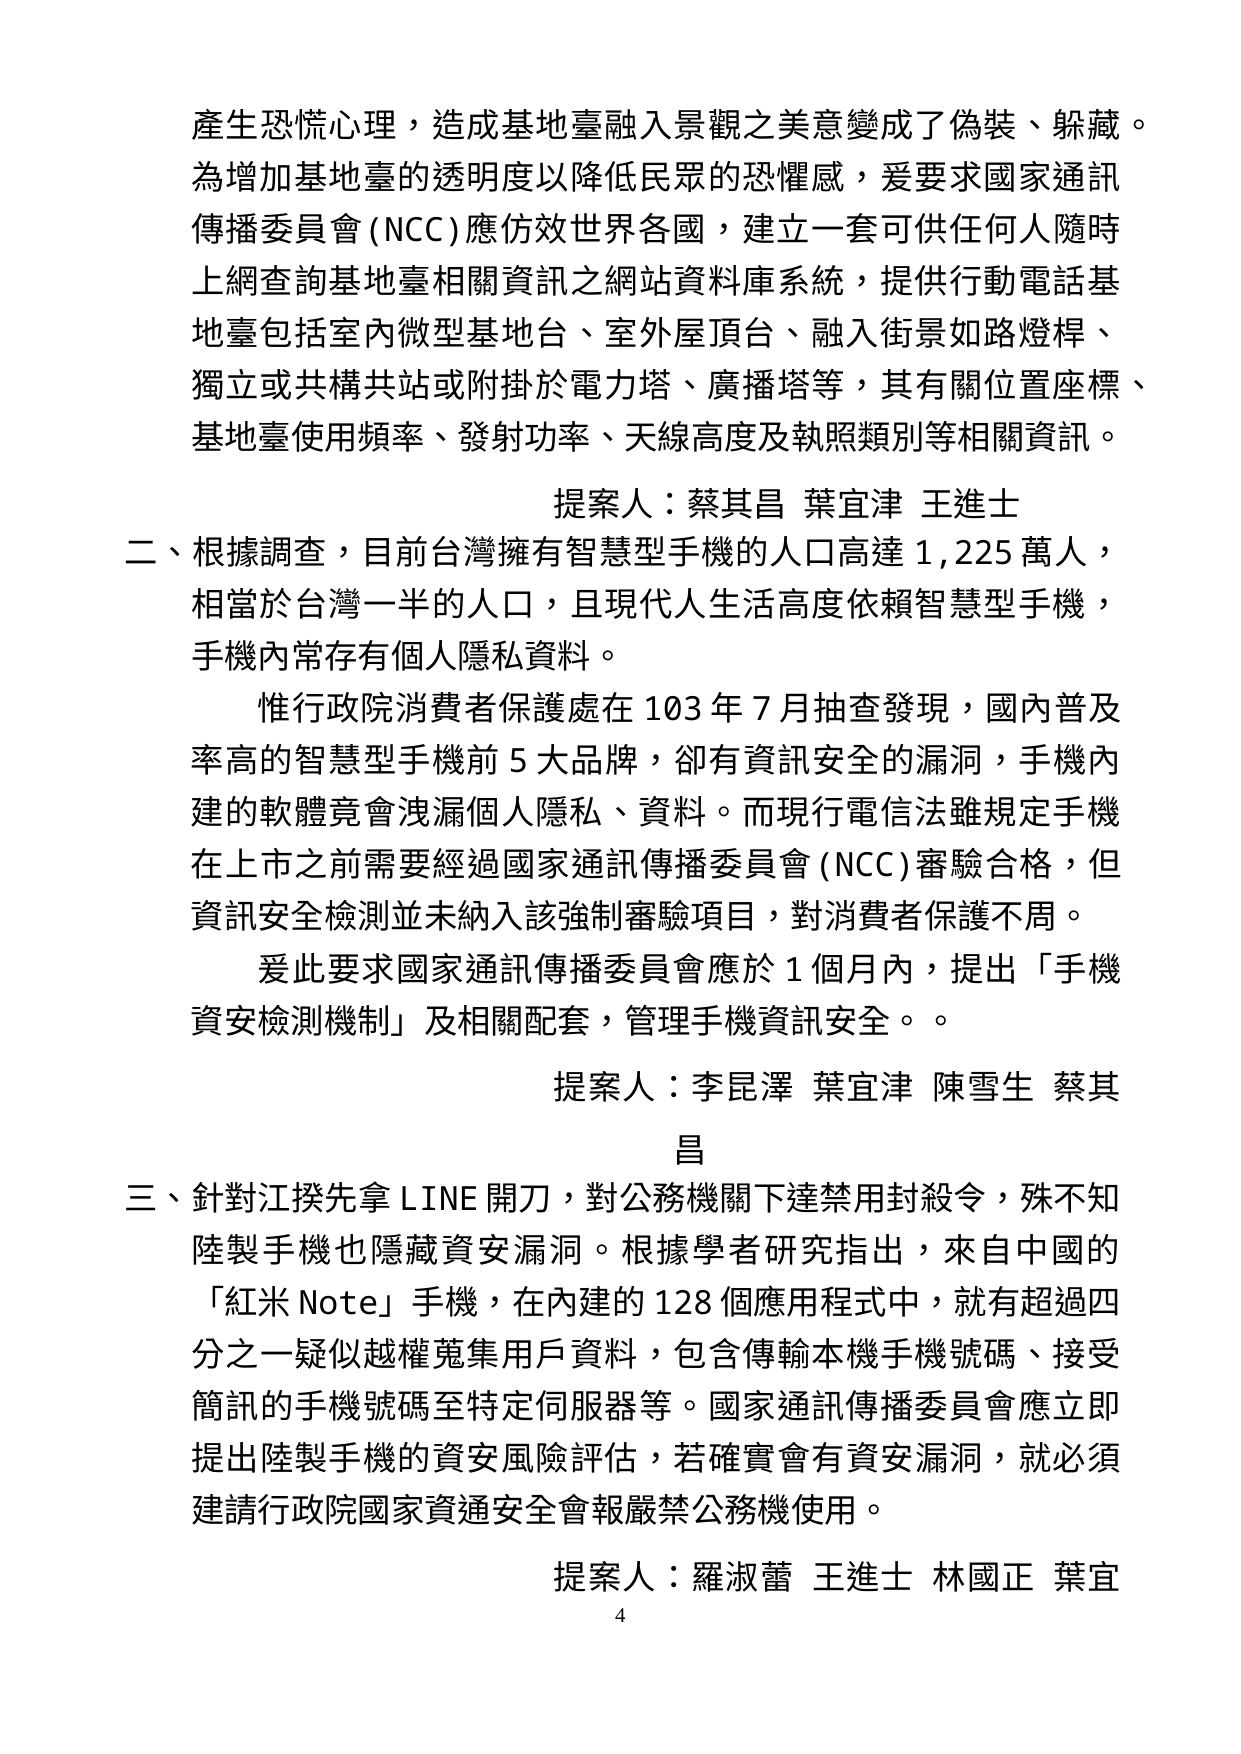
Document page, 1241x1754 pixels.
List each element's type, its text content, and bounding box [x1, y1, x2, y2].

text 一、國家通訊傳播委員會(NCC)大力推動基地臺美化，引導業者將基地臺融入景觀，維護整體環境，然而由於民眾對基地臺可能產生恐慌心理，造成基地臺融入景觀之美意變成了偽裝、躲藏。為增加基地臺的透明度以降低民眾的恐懼感，爰要求國家通訊傳播委員會(NCC)應仿效世界各國，建立一套可供任何人隨時上網查詢基地臺相關資訊之網站資料庫系統，提供行動電話基地臺包括室內微型基地台、室外屋頂台、融入街景如路燈桿、獨立或共構共站或附掛於電力塔、廣播塔等，其有關位置座標、基地臺使用頻率、發射功率、天線高度及執照類別等相關資訊。 [124, 96, 1122, 460]
text 爰此要求國家通訊傳播委員會應於1個月內，提出「手機資安檢測機制」及相關配套，管理手機資訊安全。。 [191, 939, 1122, 1043]
text 提案人：李昆澤 葉宜津 陳雪生 蔡其昌 [554, 1043, 1122, 1168]
text 提案人：蔡其昌 葉宜津 王進士 [554, 460, 1122, 523]
text 惟行政院消費者保護處在103年7月抽查發現，國內普及率高的智慧型手機前5大品牌，卻有資訊安全的漏洞，手機內建的軟體竟會洩漏個人隱私、資料。而現行電信法雖規定手機在上市之前需要經過國家通訊傳播委員會(NCC)審驗合格，但資訊安全檢測並未納入該強制審驗項目，對消費者保護不周。 [191, 679, 1122, 939]
text 二、根據調查，目前台灣擁有智慧型手機的人口高達1,225萬人，相當於台灣一半的人口，且現代人生活高度依賴智慧型手機，手機內常存有個人隱私資料。 [124, 523, 1122, 679]
text 提案人：羅淑蕾 王進士 林國正 葉宜 [554, 1533, 1122, 1596]
text 三、針對江揆先拿LINE開刀，對公務機關下達禁用封殺令，殊不知陸製手機也隱藏資安漏洞。根據學者研究指出，來自中國的「紅米Note」手機，在內建的128個應用程式中，就有超過四分之一疑似越權蒐集用戶資料，包含傳輸本機手機號碼、接受簡訊的手機號碼至特定伺服器等。國家通訊傳播委員會應立即提出陸製手機的資安風險評估，若確實會有資安漏洞，就必須建請行政院國家資通安全會報嚴禁公務機使用。 [124, 1168, 1122, 1533]
